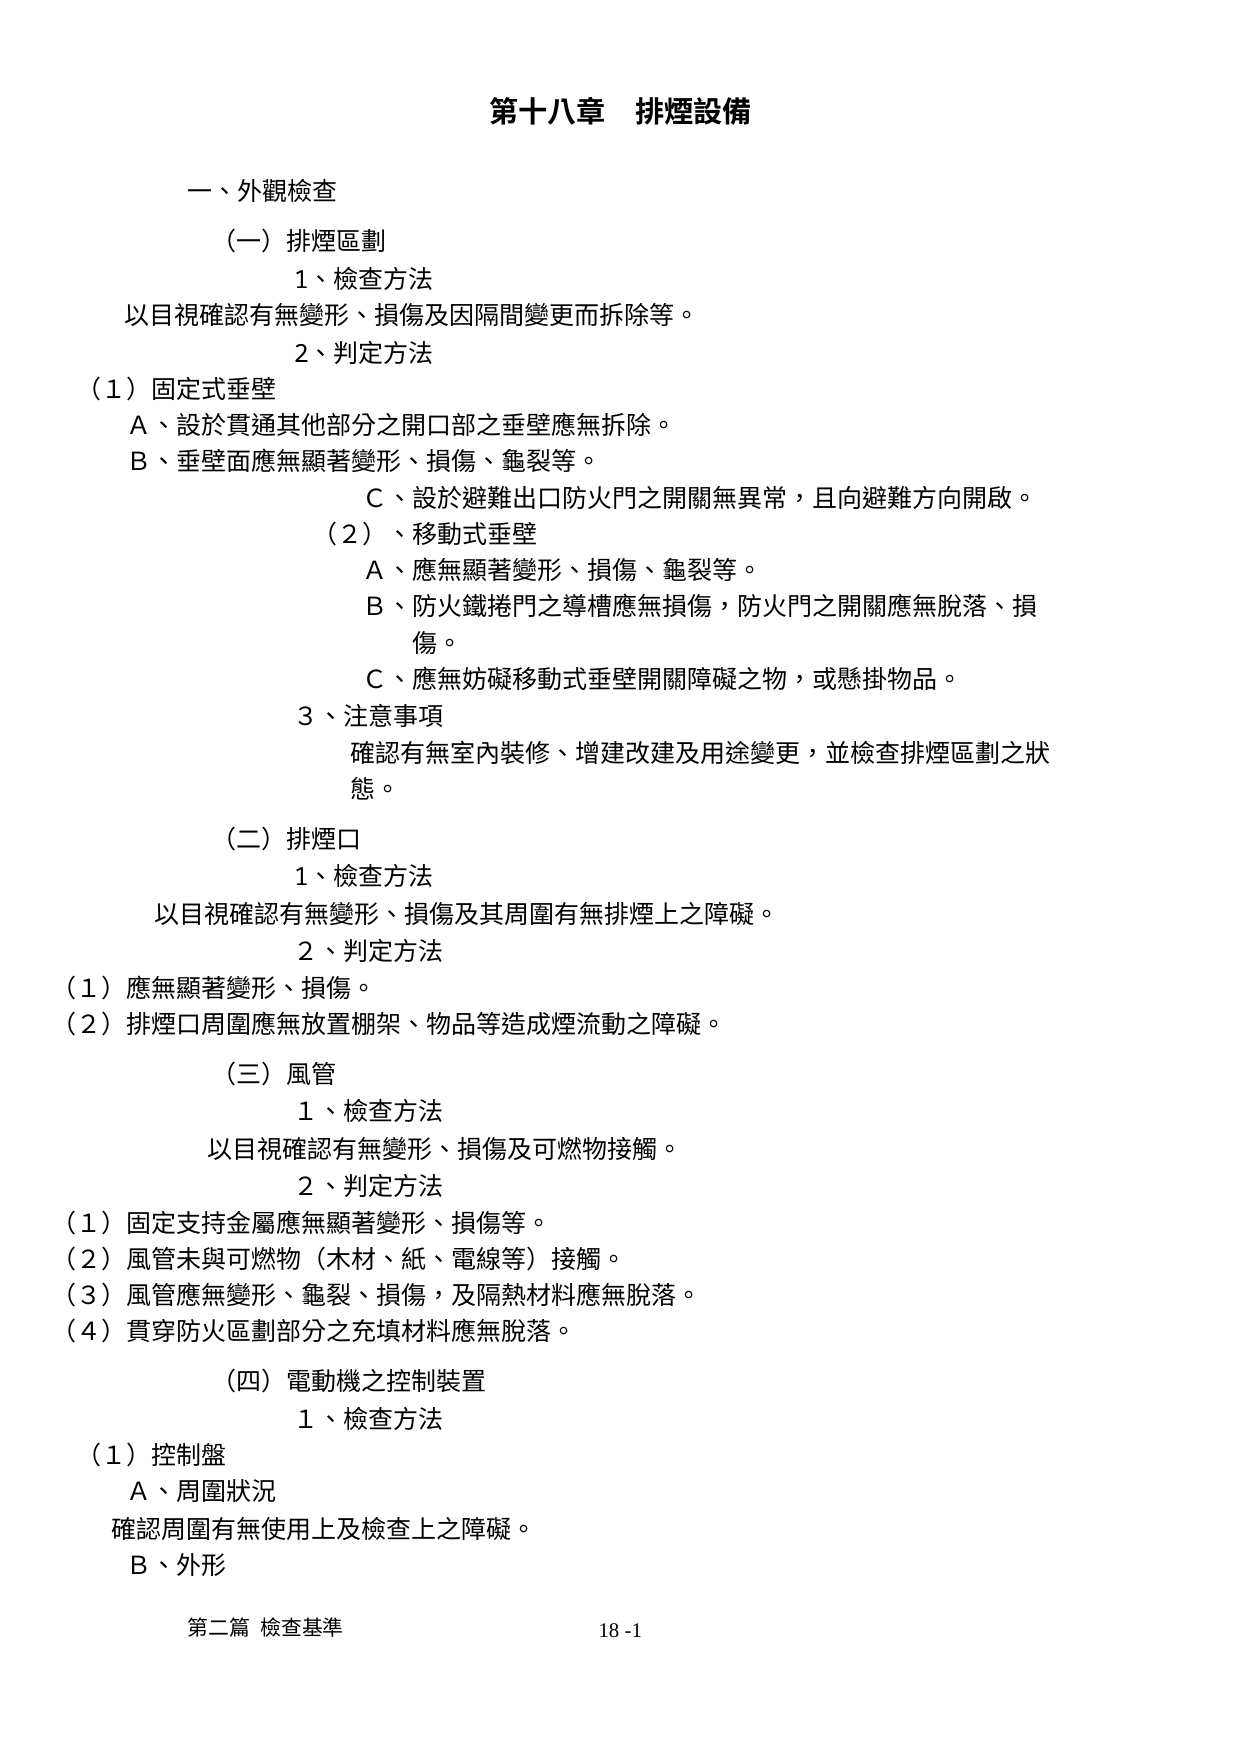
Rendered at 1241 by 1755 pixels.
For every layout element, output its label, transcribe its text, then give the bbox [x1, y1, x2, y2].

text （１）應無顯著變形、損傷。 [51, 968, 1053, 1004]
text （２）、移動式垂壁 [312, 514, 1053, 551]
text （４）貫穿防火區劃部分之充填材料應無脫落。 [51, 1312, 1053, 1348]
text （１）固定式垂壁 [76, 369, 1053, 406]
text 2、判定方法 [293, 332, 1053, 369]
text 一、外觀檢查 [187, 171, 1053, 208]
text Ａ、周圍狀況 [126, 1472, 1053, 1508]
text Ｂ、外形 [126, 1546, 1053, 1582]
text （四）電動機之控制裝置 [211, 1361, 1053, 1398]
text 以目視確認有無變形、損傷及可燃物接觸。 [187, 1128, 1053, 1166]
text （一）排煙區劃 [211, 221, 1053, 258]
text （１）固定支持金屬應無顯著變形、損傷等。 [51, 1203, 1053, 1239]
text 確認有無室內裝修、增建改建及用途變更，並檢查排煙區劃之狀態。 [350, 733, 1053, 806]
text （２）風管未與可燃物（木材、紙、電線等）接觸。 [51, 1239, 1053, 1276]
text Ａ、設於貫通其他部分之開口部之垂壁應無拆除。 [126, 406, 1053, 442]
text ２、判定方法 [293, 931, 1053, 968]
text 以目視確認有無變形、損傷及其周圍有無排煙上之障礙。 [154, 893, 1053, 931]
text （２）排煙口周圍應無放置棚架、物品等造成煙流動之障礙。 [51, 1004, 1053, 1041]
text 1、檢查方法 [293, 258, 1053, 296]
text （１）控制盤 [76, 1436, 1053, 1472]
text Ｃ、設於避難出口防火門之開關無異常，且向避難方向開啟。 [362, 478, 1053, 514]
text 第十八章 排煙設備 [187, 89, 1053, 131]
text （三）風管 [211, 1053, 1053, 1091]
text （３）風管應無變形、龜裂、損傷，及隔熱材料應無脫落。 [51, 1276, 1053, 1312]
text ３、注意事項 [293, 696, 1053, 733]
text 1、檢查方法 [293, 856, 1053, 893]
text Ｂ、垂壁面應無顯著變形、損傷、龜裂等。 [126, 442, 1053, 478]
text Ｂ、防火鐵捲門之導槽應無損傷，防火門之開關應無脫落、損傷。 [362, 587, 1053, 659]
text Ｃ、應無妨礙移動式垂壁開關障礙之物，或懸掛物品。 [362, 659, 1053, 696]
text （二）排煙口 [211, 818, 1053, 856]
text ２、判定方法 [293, 1166, 1053, 1203]
text 確認周圍有無使用上及檢查上之障礙。 [111, 1508, 1053, 1546]
text １、檢查方法 [293, 1398, 1053, 1436]
text 以目視確認有無變形、損傷及因隔間變更而拆除等。 [124, 296, 1053, 332]
text Ａ、應無顯著變形、損傷、龜裂等。 [362, 551, 1053, 587]
text １、檢查方法 [293, 1091, 1053, 1128]
